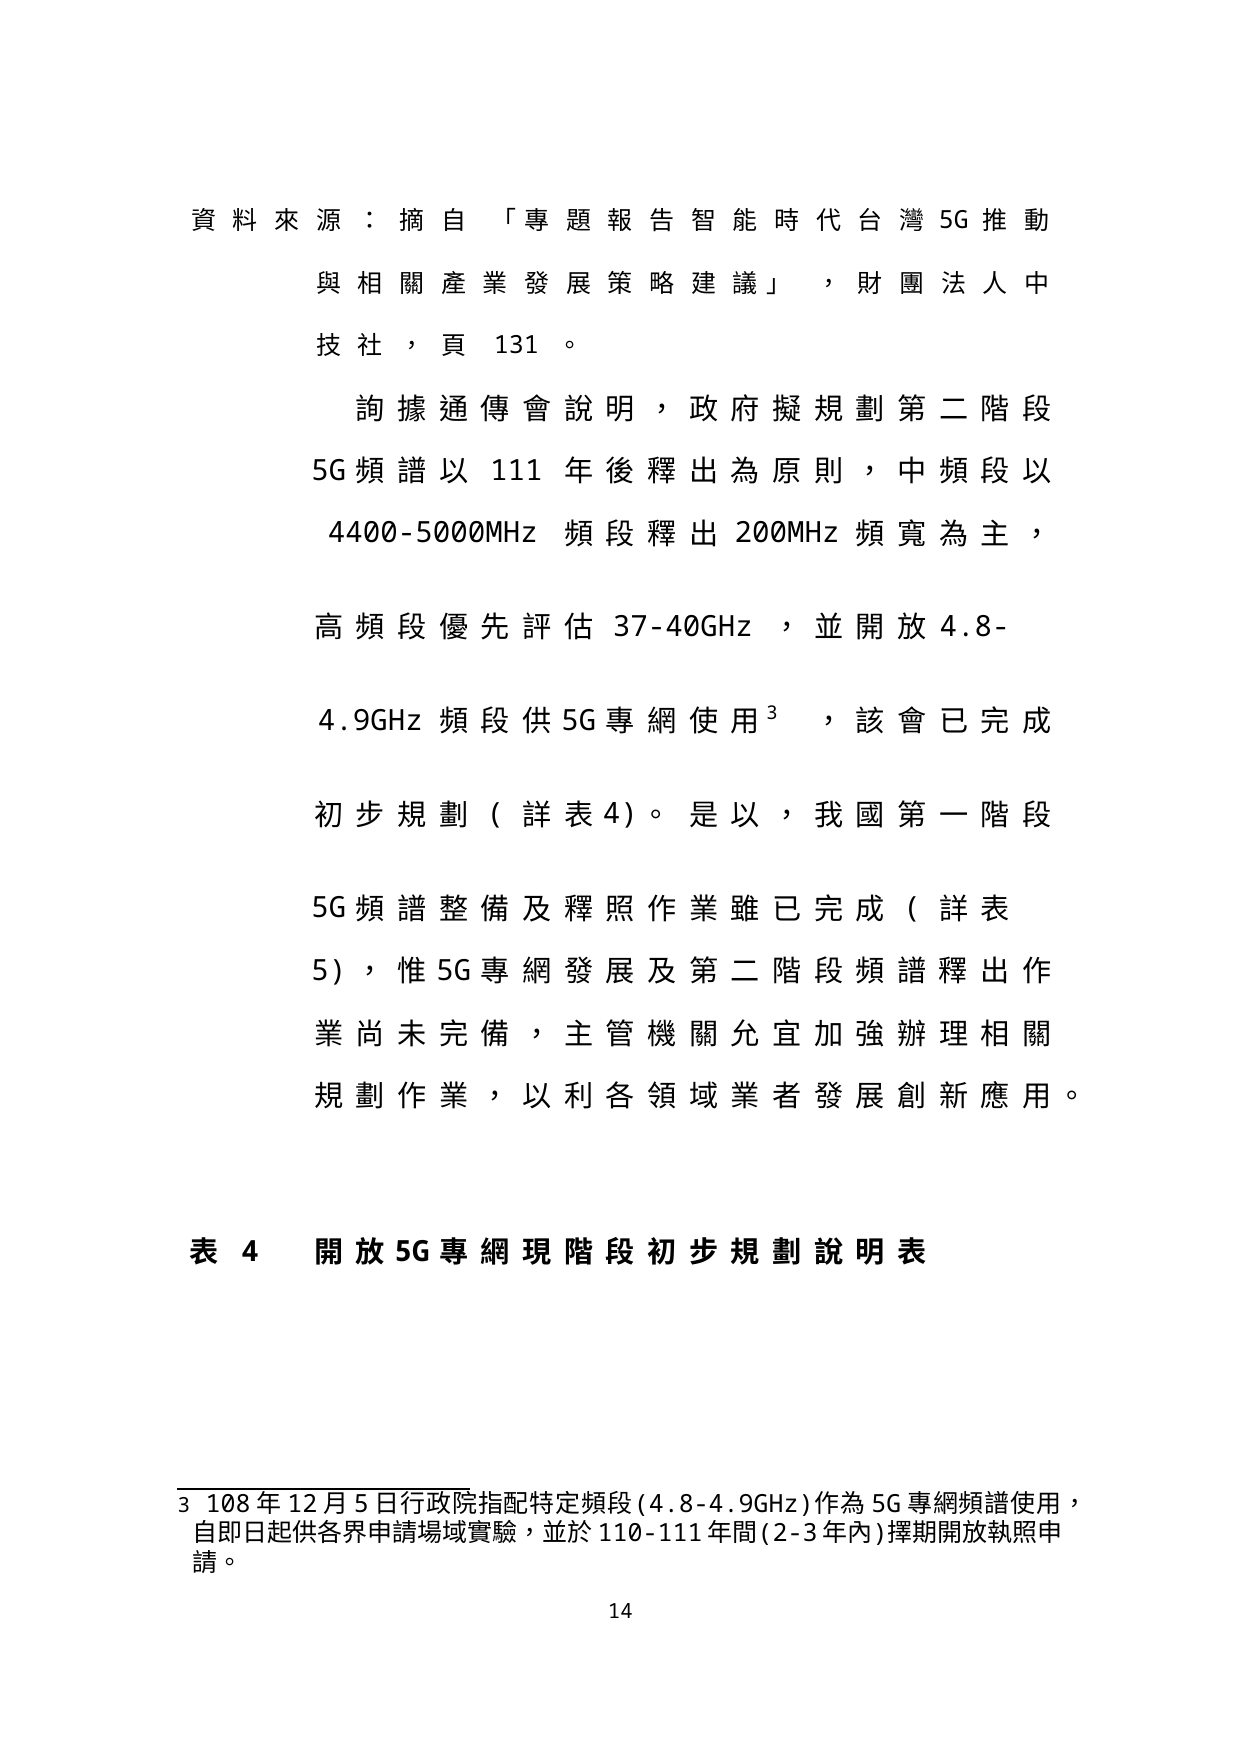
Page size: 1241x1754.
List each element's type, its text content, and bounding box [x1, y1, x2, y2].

text 108年12月5日行政院指配特定頻段(4.8-4.9GHz)作為5G專網頻譜使用，自即日起供各界申請場域實驗，並於110-111年間(2-3年內)擇期開放執照申請。 [177, 1489, 1063, 1577]
text 資料來源：摘自「專題報告智能時代台灣5G推動與相關產業發展策略建議」，財團法人中技社，頁131。 [183, 177, 1058, 365]
text 表4 開放5G專網現階段初步規劃說明表 [183, 1177, 1055, 1302]
text 詢據通傳會說明，政府擬規劃第二階段5G頻譜以111年後釋出為原則，中頻段以4400-5000MHz頻段釋出200MHz頻寬為主，高頻段優先評估37-40GHz，並開放4.8-4.9GHz頻段供5G專網使用，該會已完成初步規劃(詳表4)。是以，我國第一階段5G頻譜整備及釋照作業雖已完成(詳表5)，惟5G專網發展及第二階段頻譜釋出作業尚未完備，主管機關允宜加強辦理相關規劃作業，以利各領域業者發展創新應用。 [271, 365, 1058, 1115]
